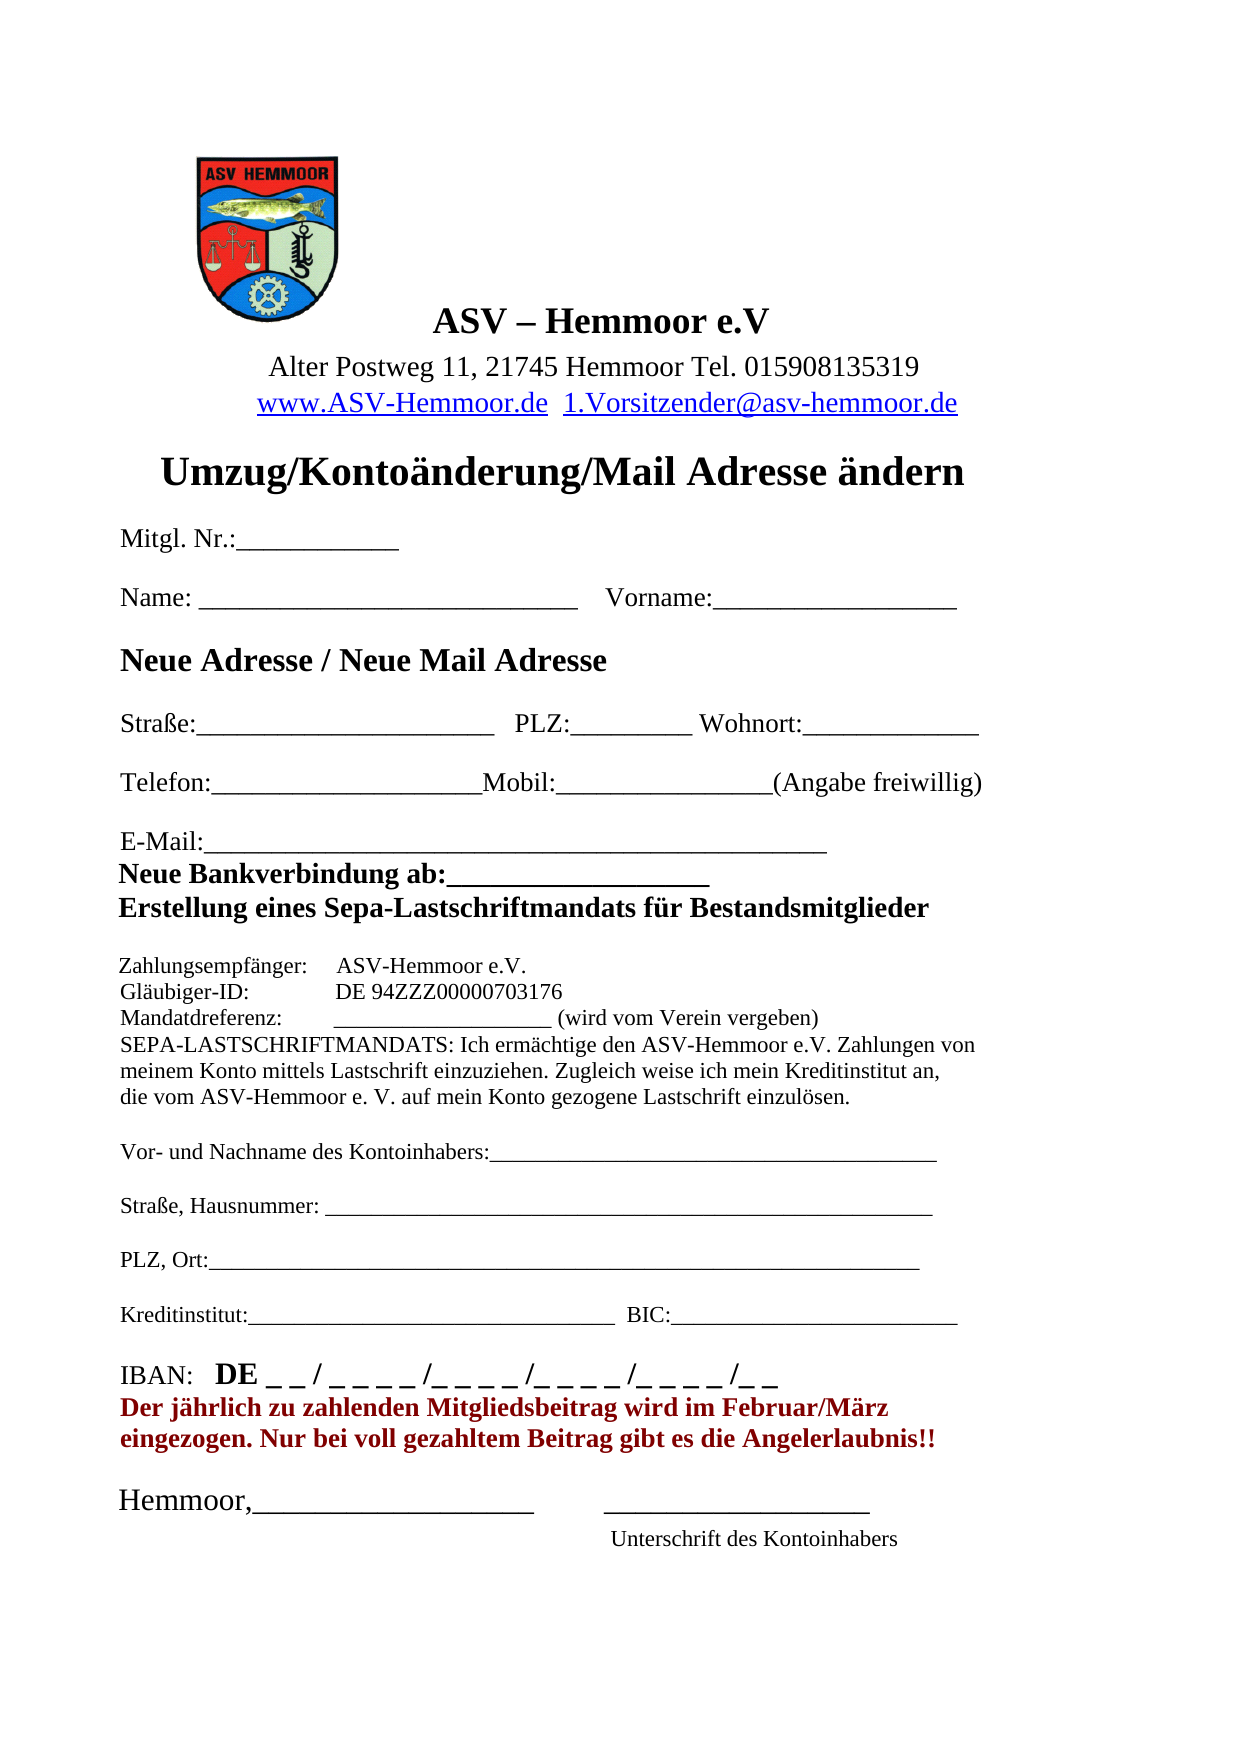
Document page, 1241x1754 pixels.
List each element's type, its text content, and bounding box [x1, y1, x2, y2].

text Der jährlich zu zahlenden Mitgliedsbeitrag wird im Februar/März [120, 1391, 1189, 1422]
text Name: ____________________________ Vorname:__________________ [120, 582, 1122, 613]
text Mitgl. Nr.:____________ [120, 522, 1122, 553]
text Straße, Hausnummer: _____________________________________________________ [120, 1192, 1122, 1218]
text Umzug/Kontoänderung/Mail Adresse ändern [118, 446, 1122, 494]
text Mandatdreferenz: ___________________ (wird vom Verein vergeben) [120, 1004, 1122, 1031]
text Alter Postweg 11, 21745 Hemmoor Tel. 015908135319 [118, 342, 1189, 385]
text Gläubiger-ID: DE 94ZZZ00000703176 [120, 978, 1122, 1004]
text Hemmoor,__________________ _________________ [118, 1482, 1122, 1517]
text www.ASV-Hemmoor.de 1.Vorsitzender@asv-hemmoor.de [118, 385, 1189, 418]
text PLZ, Ort:______________________________________________________________ [120, 1247, 1122, 1273]
text IBAN: DE _ _ / _ _ _ _ /_ _ _ _ /_ _ _ _ /_ _ _ _ /_ _ [120, 1355, 1122, 1391]
text die vom ASV-Hemmoor e. V. auf mein Konto gezogene Lastschrift einzulösen. [120, 1083, 1122, 1110]
text Straße:______________________ PLZ:_________ Wohnort:_____________ [120, 707, 1122, 738]
text Kreditinstitut:________________________________ BIC:_________________________ [120, 1301, 1122, 1327]
text Zahlungsempfänger: ASV-Hemmoor e.V. [118, 952, 1122, 978]
text Unterschrift des Kontoinhabers [118, 1517, 1122, 1553]
text ASV – Hemmoor e.V [118, 146, 1189, 342]
text Erstellung eines Sepa-Lastschriftmandats für Bestandsmitglieder [118, 890, 1122, 924]
text Telefon:____________________Mobil:________________(Angabe freiwillig) [120, 766, 1122, 797]
text Neue Adresse / Neue Mail Adresse [120, 641, 1122, 679]
text SEPA-LASTSCHRIFTMANDATS: Ich ermächtige den ASV-Hemmoor e.V. Zahlungen von [120, 1031, 1122, 1057]
text Vor- und Nachname des Kontoinhabers:_______________________________________ [120, 1138, 1122, 1164]
text eingezogen. Nur bei voll gezahltem Beitrag gibt es die Angelerlaubnis!! [120, 1422, 1189, 1453]
text Neue Bankverbindung ab:__________________ [118, 857, 1122, 890]
text E-Mail:______________________________________________ [120, 825, 1122, 857]
text meinem Konto mittels Lastschrift einzuziehen. Zugleich weise ich mein Kreditinstitut an, [120, 1057, 1122, 1083]
